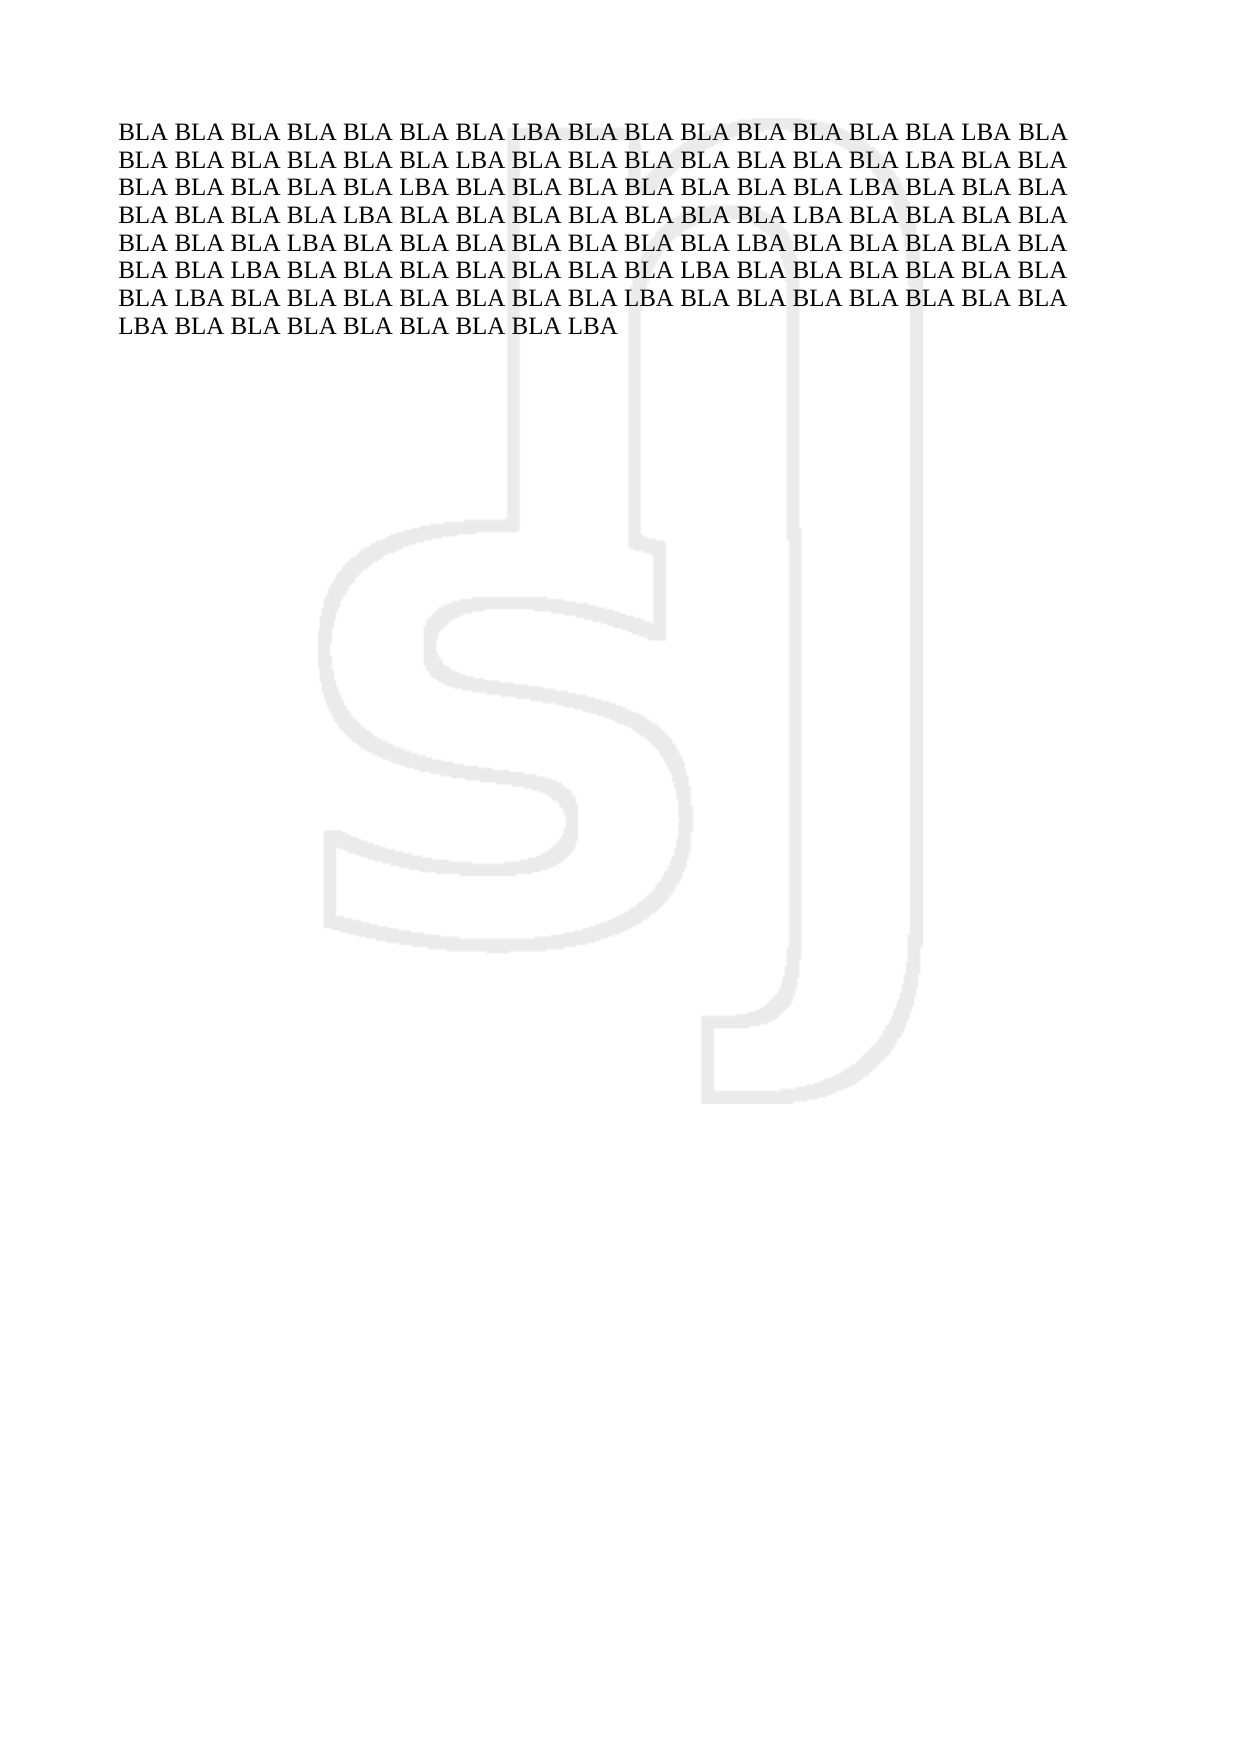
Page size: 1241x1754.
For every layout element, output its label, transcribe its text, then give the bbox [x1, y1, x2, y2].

text BLA BLA BLA BLA BLA BLA BLA LBA BLA BLA BLA BLA BLA BLA BLA LBA BLA BLA BLA BLA BLA BLA BLA LBA BLA BLA BLA BLA BLA BLA BLA LBA BLA BLA BLA BLA BLA BLA BLA LBA BLA BLA BLA BLA BLA BLA BLA LBA BLA BLA BLA BLA BLA BLA BLA LBA BLA BLA BLA BLA BLA BLA BLA LBA BLA BLA BLA BLA BLA BLA BLA LBA BLA BLA BLA BLA BLA BLA BLA LBA BLA BLA BLA BLA BLA BLA BLA LBA BLA BLA BLA BLA BLA BLA BLA LBA BLA BLA BLA BLA BLA BLA BLA LBA BLA BLA BLA BLA BLA BLA BLA LBA BLA BLA BLA BLA BLA BLA BLA LBA BLA BLA BLA BLA BLA BLA BLA LBA [118, 118, 318, 340]
text BLA BLA BLA BLA BLA BLA BLA LBA BLA BLA BLA BLA BLA BLA BLA LBA BLA BLA BLA BLA BLA BLA BLA LBA BLA BLA BLA BLA BLA BLA BLA LBA BLA BLA BLA BLA BLA BLA BLA LBA BLA BLA BLA BLA BLA BLA BLA LBA BLA BLA BLA BLA BLA BLA BLA LBA BLA BLA BLA BLA BLA BLA BLA LBA BLA BLA BLA BLA BLA BLA BLA LBA BLA BLA BLA BLA BLA BLA BLA LBA BLA BLA BLA BLA BLA BLA BLA LBA BLA BLA BLA BLA BLA BLA BLA LBA BLA BLA BLA BLA BLA BLA BLA LBA BLA BLA BLA BLA BLA BLA BLA LBA BLA BLA BLA BLA BLA BLA BLA LBA BLA BLA BLA BLA BLA BLA BLA LBA [923, 118, 1122, 340]
